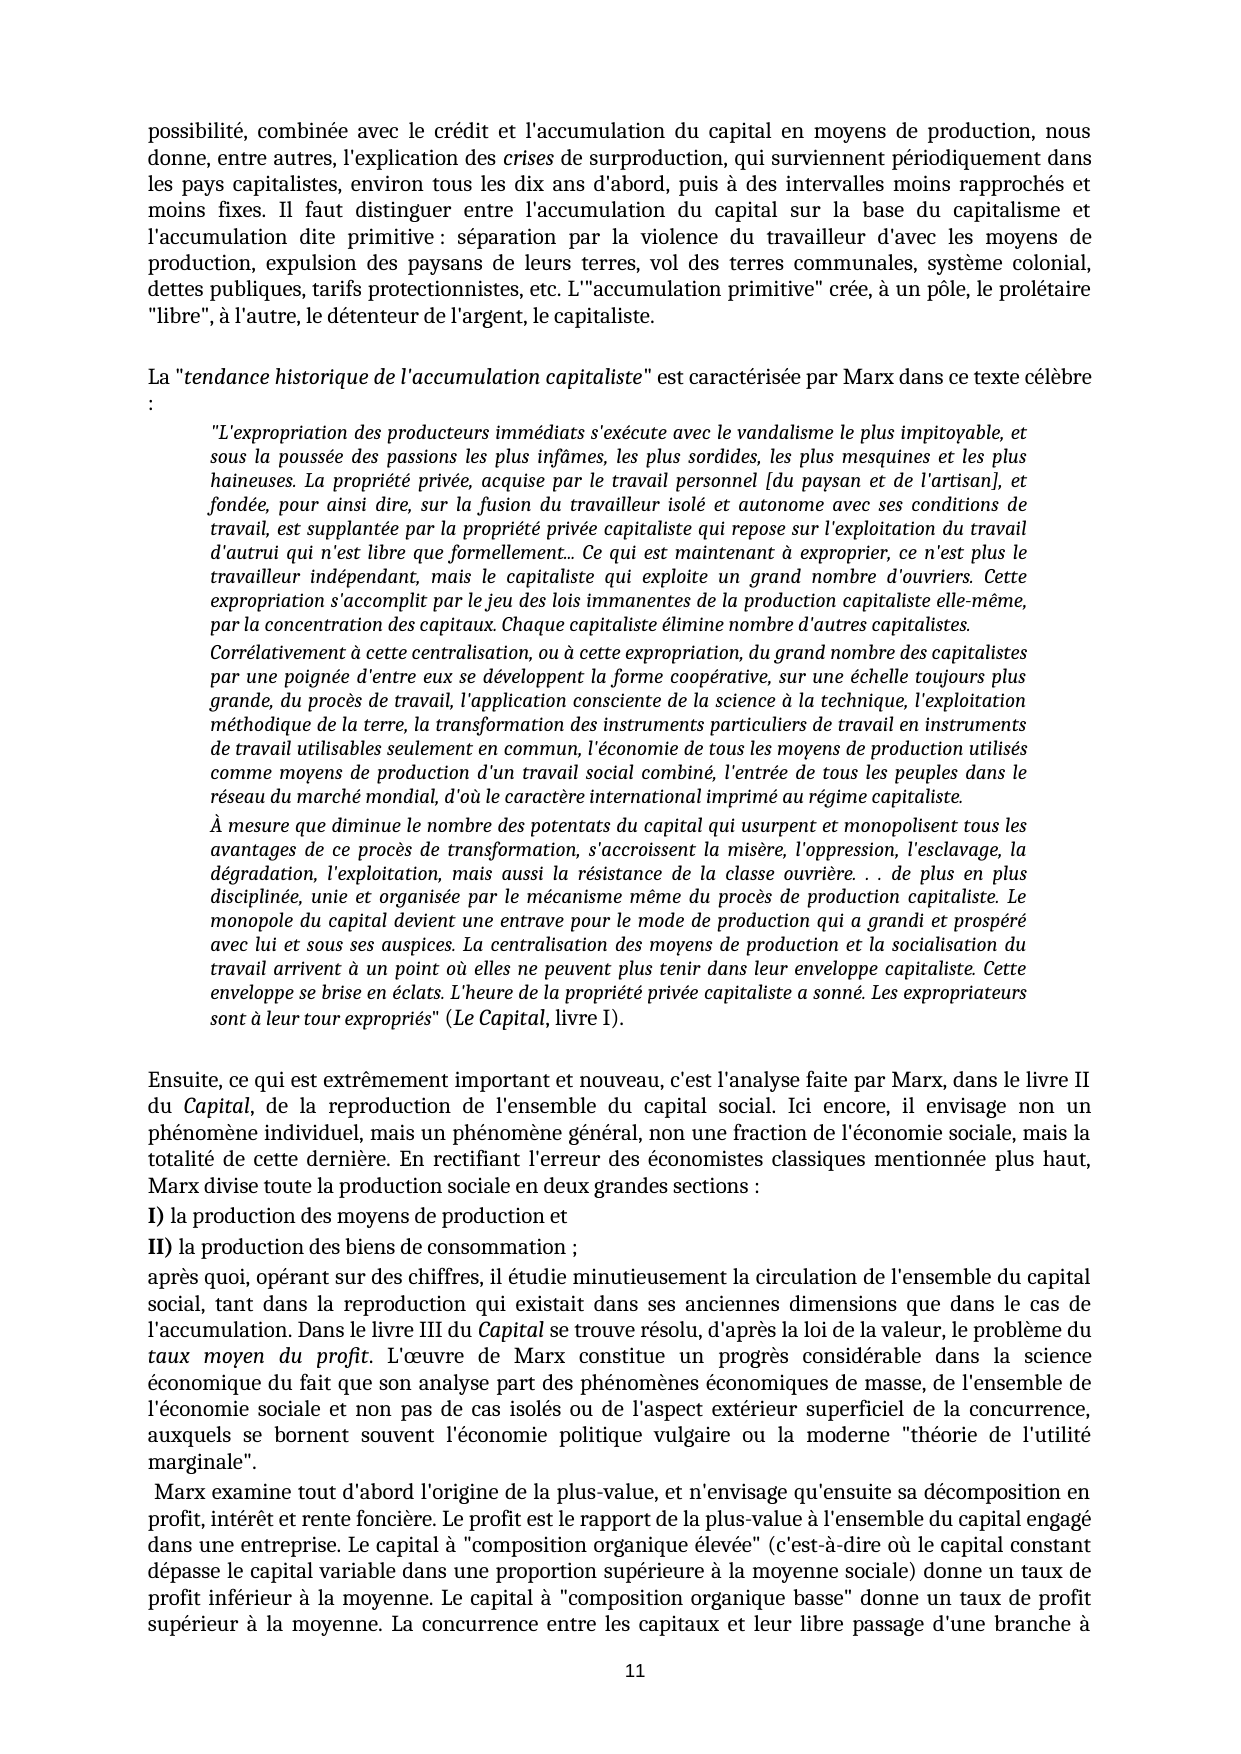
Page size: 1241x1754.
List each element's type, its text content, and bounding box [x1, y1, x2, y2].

text Ensuite, ce qui est extrêmement important et nouveau, c'est l'analyse faite par Marx, dans le livre II du Capital, de la reproduction de l'ensemble du capital social. Ici encore, il envisage non un phénomène individuel, mais un phénomène général, non une fraction de l'économie sociale, mais la totalité de cette dernière. En rectifiant l'erreur des économistes classiques mentionnée plus haut, Marx divise toute la production sociale en deux grandes sections : [148, 1067, 1093, 1199]
text À mesure que diminue le nombre des potentats du capital qui usurpent et monopolisent tous les avantages de ce procès de transformation, s'accroissent la misère, l'oppression, l'esclavage, la dégradation, l'exploitation, mais aussi la résistance de la classe ouvrière. . . de plus en plus disciplinée, unie et organisée par le mécanisme même du procès de production capitaliste. Le monopole du capital devient une entrave pour le mode de production qui a grandi et prospéré avec lui et sous ses auspices. La centralisation des moyens de production et la socialisation du travail arrivent à un point où elles ne peuvent plus tenir dans leur enveloppe capitaliste. Cette enveloppe se brise en éclats. L'heure de la propriété privée capitaliste a sonné. Les expropriateurs sont à leur tour expropriés" (Le Capital, livre I). [210, 813, 1030, 1031]
text II) la production des biens de consommation ; [148, 1233, 1093, 1260]
text après quoi, opérant sur des chiffres, il étudie minutieusement la circulation de l'ensemble du capital social, tant dans la reproduction qui existait dans ses anciennes dimensions que dans le cas de l'accumulation. Dans le livre III du Capital se trouve résolu, d'après la loi de la valeur, le problème du taux moyen du profit. L'œuvre de Marx constitue un progrès considérable dans la science économique du fait que son analyse part des phénomènes économiques de masse, de l'ensemble de l'économie sociale et non pas de cas isolés ou de l'aspect extérieur superficiel de la concurrence, auxquels se bornent souvent l'économie politique vulgaire ou la moderne "théorie de l'utilité marginale". [148, 1264, 1093, 1475]
text I) la production des moyens de production et [148, 1203, 1093, 1229]
text possibilité, combinée avec le crédit et l'accumulation du capital en moyens de production, nous donne, entre autres, l'explication des crises de surproduction, qui surviennent périodiquement dans les pays capitalistes, environ tous les dix ans d'abord, puis à des intervalles moins rapprochés et moins fixes. Il faut distinguer entre l'accumulation du capital sur la base du capitalisme et l'accumulation dite primitive : séparation par la violence du travailleur d'avec les moyens de production, expulsion des paysans de leurs terres, vol des terres communales, système colonial, dettes publiques, tarifs protectionnistes, etc. L'"accumulation primitive" crée, à un pôle, le prolétaire "libre", à l'autre, le détenteur de l'argent, le capitaliste. [148, 118, 1093, 329]
text Marx examine tout d'abord l'origine de la plus-value, et n'envisage qu'ensuite sa décomposition en profit, intérêt et rente foncière. Le profit est le rapport de la plus-value à l'ensemble du capital engagé dans une entreprise. Le capital à "composition organique élevée" (c'est-à-dire où le capital constant dépasse le capital variable dans une proportion supérieure à la moyenne sociale) donne un taux de profit inférieur à la moyenne. Le capital à "composition organique basse" donne un taux de profit supérieur à la moyenne. La concurrence entre les capitaux et leur libre passage d'une branche à [148, 1479, 1093, 1637]
text La "tendance historique de l'accumulation capitaliste" est caractérisée par Marx dans ce texte célèbre : [148, 364, 1093, 416]
text "L'expropriation des producteurs immédiats s'exécute avec le vandalisme le plus impitoyable, et sous la poussée des passions les plus infâmes, les plus sordides, les plus mesquines et les plus haineuses. La propriété privée, acquise par le travail personnel [du paysan et de l'artisan], et fondée, pour ainsi dire, sur la fusion du travailleur isolé et autonome avec ses conditions de travail, est supplantée par la propriété privée capitaliste qui repose sur l'exploitation du travail d'autrui qui n'est libre que formellement... Ce qui est maintenant à exproprier, ce n'est plus le travailleur indépendant, mais le capitaliste qui exploite un grand nombre d'ouvriers. Cette expropriation s'accomplit par le jeu des lois immanentes de la production capitaliste elle-même, par la concentration des capitaux. Chaque capitaliste élimine nombre d'autres capitalistes. [210, 421, 1030, 636]
text Corrélativement à cette centralisation, ou à cette expropriation, du grand nombre des capitalistes par une poignée d'entre eux se développent la forme coopérative, sur une échelle toujours plus grande, du procès de travail, l'application consciente de la science à la technique, l'exploitation méthodique de la terre, la transformation des instruments particuliers de travail en instruments de travail utilisables seulement en commun, l'économie de tous les moyens de production utilisés comme moyens de production d'un travail social combiné, l'entrée de tous les peuples dans le réseau du marché mondial, d'où le caractère international imprimé au régime capitaliste. [210, 641, 1030, 808]
